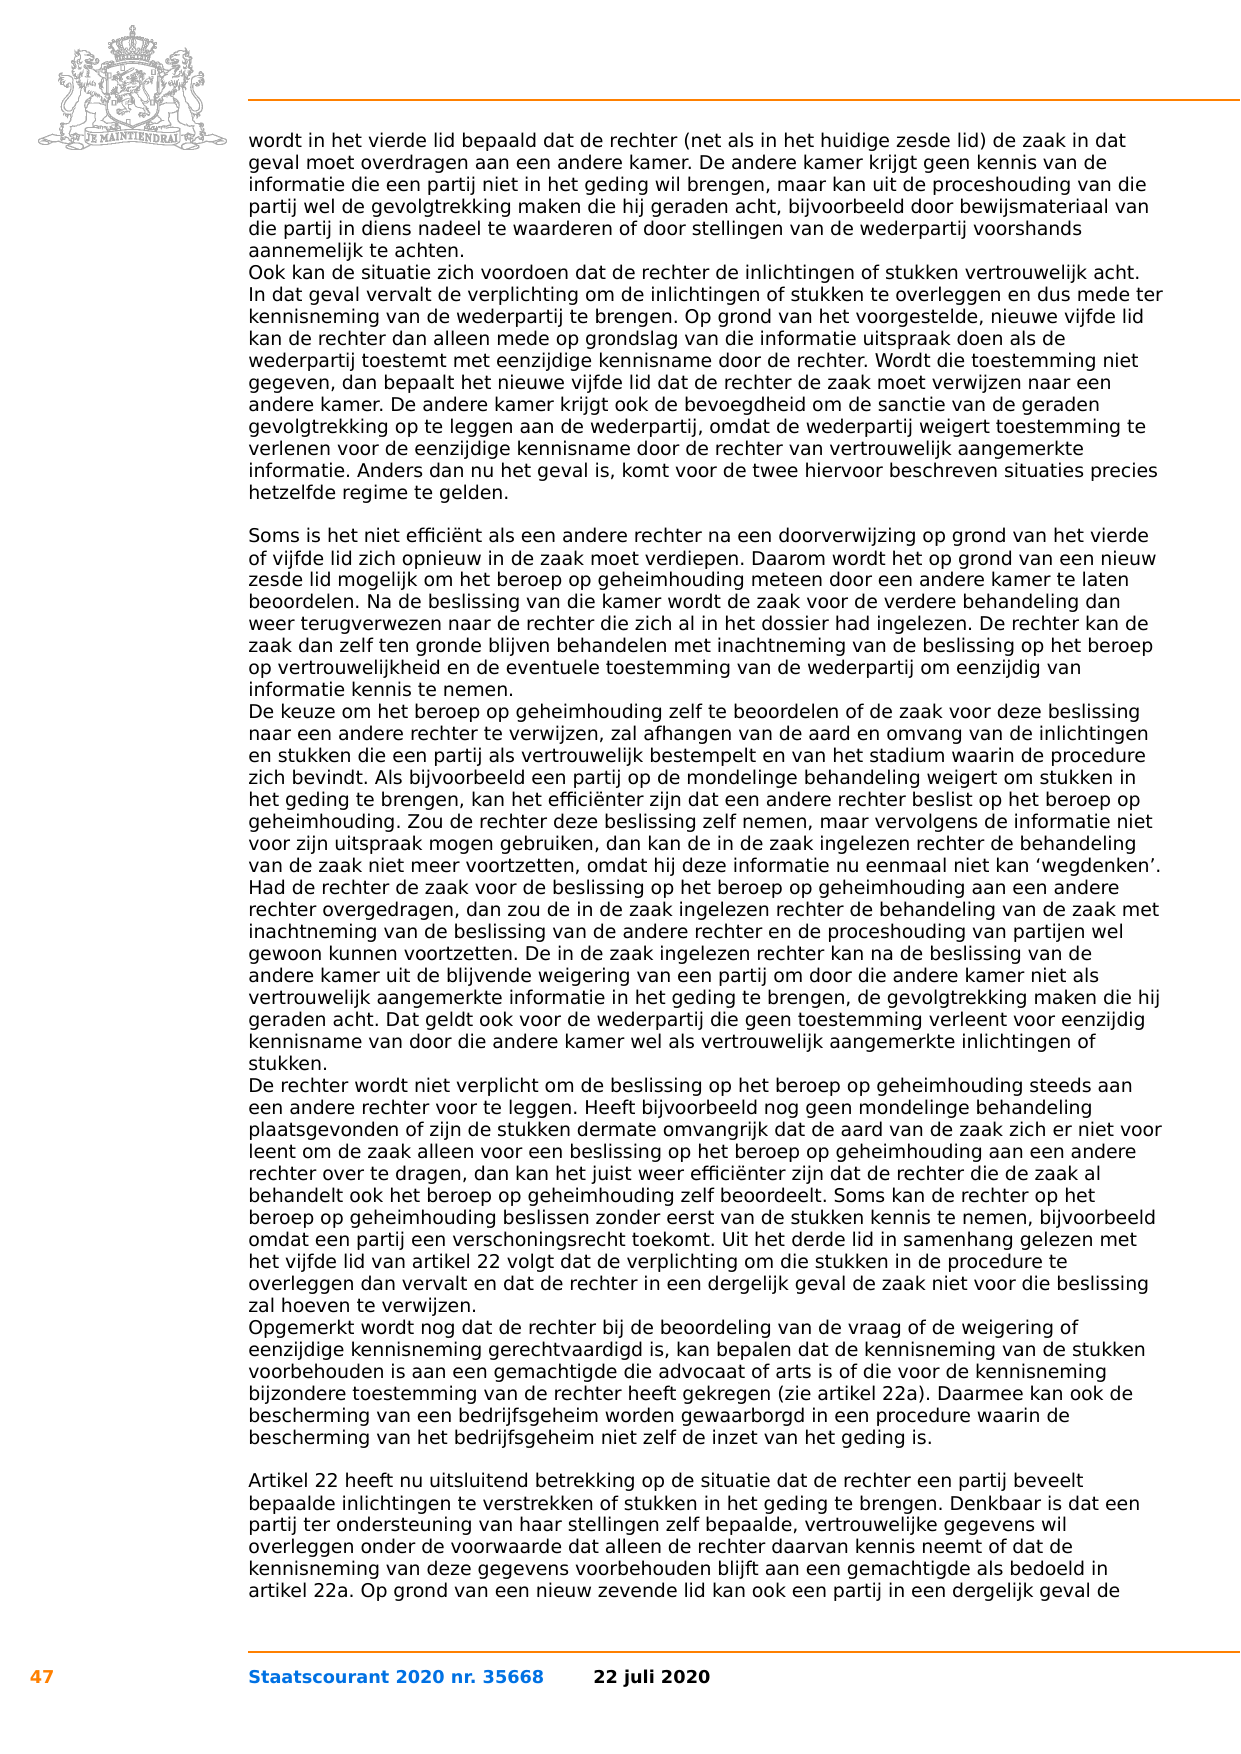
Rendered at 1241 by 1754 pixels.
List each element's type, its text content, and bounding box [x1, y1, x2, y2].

text wordt in het vierde lid bepaald dat de rechter (net als in het huidige zesde lid) de zaak in dat geval moet overdragen aan een andere kamer. De andere kamer krijgt geen kennis van de informatie die een partij niet in het geding wil brengen, maar kan uit de proceshouding van die partij wel de gevolgtrekking maken die hij geraden acht, bijvoorbeeld door bewijsmateriaal van die partij in diens nadeel te waarderen of door stellingen van de wederpartij voorshands aannemelijk te achten. [248, 130, 1163, 262]
text Artikel 22 heeft nu uitsluitend betrekking op de situatie dat de rechter een partij beveelt bepaalde inlichtingen te verstrekken of stukken in het geding te brengen. Denkbaar is dat een partij ter ondersteuning van haar stellingen zelf bepaalde, vertrouwelijke gegevens wil overleggen onder de voorwaarde dat alleen de rechter daarvan kennis neemt of dat de kennisneming van deze gegevens voorbehouden blijft aan een gemachtigde als bedoeld in artikel 22a. Op grond van een nieuw zevende lid kan ook een partij in een dergelijk geval de [248, 1470, 1163, 1602]
text De keuze om het beroep op geheimhouding zelf te beoordelen of de zaak voor deze beslissing naar een andere rechter te verwijzen, zal afhangen van de aard en omvang van de inlichtingen en stukken die een partij als vertrouwelijk bestempelt en van het stadium waarin de procedure zich bevindt. Als bijvoorbeeld een partij op de mondelinge behandeling weigert om stukken in het geding te brengen, kan het efficiënter zijn dat een andere rechter beslist op het beroep op geheimhouding. Zou de rechter deze beslissing zelf nemen, maar vervolgens de informatie niet voor zijn uitspraak mogen gebruiken, dan kan de in de zaak ingelezen rechter de behandeling van de zaak niet meer voortzetten, omdat hij deze informatie nu eenmaal niet kan ‘wegdenken’. Had de rechter de zaak voor de beslissing op het beroep op geheimhouding aan een andere rechter overgedragen, dan zou de in de zaak ingelezen rechter de behandeling van de zaak met inachtneming van de beslissing van de andere rechter en de proceshouding van partijen wel gewoon kunnen voortzetten. De in de zaak ingelezen rechter kan na de beslissing van de andere kamer uit de blijvende weigering van een partij om door die andere kamer niet als vertrouwelijk aangemerkte informatie in het geding te brengen, de gevolgtrekking maken die hij geraden acht. Dat geldt ook voor de wederpartij die geen toestemming verleent voor eenzijdig kennisname van door die andere kamer wel als vertrouwelijk aangemerkte inlichtingen of stukken. [248, 701, 1163, 1075]
picture [38, 25, 227, 150]
text Ook kan de situatie zich voordoen dat de rechter de inlichtingen of stukken vertrouwelijk acht. In dat geval vervalt de verplichting om de inlichtingen of stukken te overleggen en dus mede ter kennisneming van de wederpartij te brengen. Op grond van het voorgestelde, nieuwe vijfde lid kan de rechter dan alleen mede op grondslag van die informatie uitspraak doen als de wederpartij toestemt met eenzijdige kennisname door de rechter. Wordt die toestemming niet gegeven, dan bepaalt het nieuwe vijfde lid dat de rechter de zaak moet verwijzen naar een andere kamer. De andere kamer krijgt ook de bevoegdheid om de sanctie van de geraden gevolgtrekking op te leggen aan de wederpartij, omdat de wederpartij weigert toestemming te verlenen voor de eenzijdige kennisname door de rechter van vertrouwelijk aangemerkte informatie. Anders dan nu het geval is, komt voor de twee hiervoor beschreven situaties precies hetzelfde regime te gelden. [248, 262, 1163, 503]
text Soms is het niet efficiënt als een andere rechter na een doorverwijzing op grond van het vierde of vijfde lid zich opnieuw in de zaak moet verdiepen. Daarom wordt het op grond van een nieuw zesde lid mogelijk om het beroep op geheimhouding meteen door een andere kamer te laten beoordelen. Na de beslissing van die kamer wordt de zaak voor de verdere behandeling dan weer terugverwezen naar de rechter die zich al in het dossier had ingelezen. De rechter kan de zaak dan zelf ten gronde blijven behandelen met inachtneming van de beslissing op het beroep op vertrouwelijkheid en de eventuele toestemming van de wederpartij om eenzijdig van informatie kennis te nemen. [248, 525, 1163, 701]
text De rechter wordt niet verplicht om de beslissing op het beroep op geheimhouding steeds aan een andere rechter voor te leggen. Heeft bijvoorbeeld nog geen mondelinge behandeling plaatsgevonden of zijn de stukken dermate omvangrijk dat de aard van de zaak zich er niet voor leent om de zaak alleen voor een beslissing op het beroep op geheimhouding aan een andere rechter over te dragen, dan kan het juist weer efficiënter zijn dat de rechter die de zaak al behandelt ook het beroep op geheimhouding zelf beoordeelt. Soms kan de rechter op het beroep op geheimhouding beslissen zonder eerst van de stukken kennis te nemen, bijvoorbeeld omdat een partij een verschoningsrecht toekomt. Uit het derde lid in samenhang gelezen met het vijfde lid van artikel 22 volgt dat de verplichting om die stukken in de procedure te overleggen dan vervalt en dat de rechter in een dergelijk geval de zaak niet voor die beslissing zal hoeven te verwijzen. [248, 1075, 1163, 1317]
text Opgemerkt wordt nog dat de rechter bij de beoordeling van de vraag of de weigering of eenzijdige kennisneming gerechtvaardigd is, kan bepalen dat de kennisneming van de stukken voorbehouden is aan een gemachtigde die advocaat of arts is of die voor de kennisneming bijzondere toestemming van de rechter heeft gekregen (zie artikel 22a). Daarmee kan ook de bescherming van een bedrijfsgeheim worden gewaarborgd in een procedure waarin de bescherming van het bedrijfsgeheim niet zelf de inzet van het geding is. [248, 1317, 1163, 1448]
